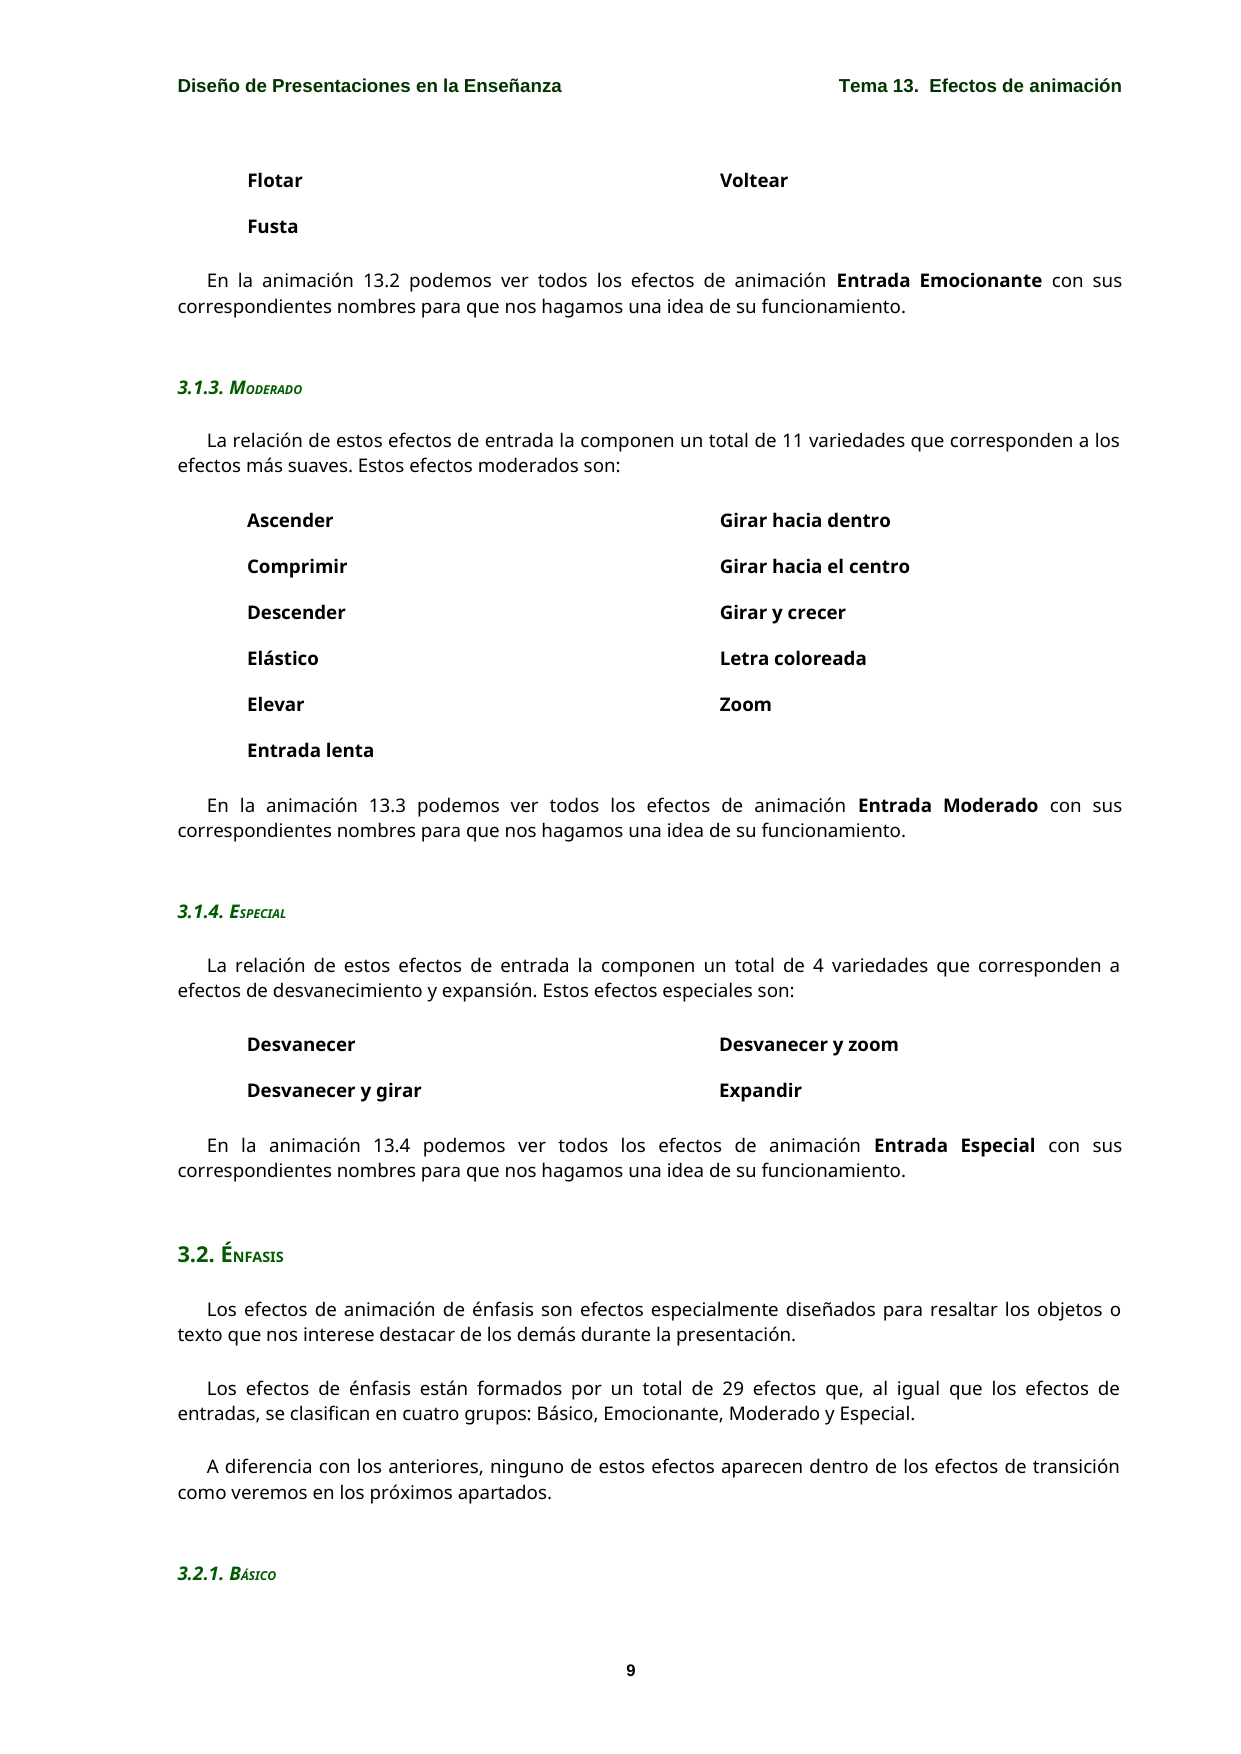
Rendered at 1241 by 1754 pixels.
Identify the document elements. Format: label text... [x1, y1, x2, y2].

table_cell [684, 645, 719, 672]
table_cell [177, 1347, 1122, 1375]
table_cell [177, 924, 1122, 952]
table_cell [212, 645, 247, 672]
table_cell Entrada lenta [247, 737, 650, 764]
table_cell Desvanecer [247, 1031, 649, 1058]
table_cell [212, 148, 247, 166]
table_cell [684, 1058, 719, 1077]
table_cell [247, 626, 650, 644]
table_cell [720, 672, 1122, 691]
table_cell [720, 534, 1122, 552]
table_cell A diferencia con los anteriores, ninguno de estos efectos aparecen dentro de los efectos de transición como veremos en los próximos apartados. [177, 1454, 1122, 1505]
table_cell [247, 1058, 649, 1077]
table_cell [212, 194, 247, 212]
table_cell [177, 691, 212, 718]
table_cell [650, 166, 684, 194]
table_cell [720, 148, 1122, 166]
table_cell [177, 166, 212, 194]
table_cell [719, 1058, 1122, 1077]
table_cell [212, 166, 247, 194]
table_cell [177, 212, 212, 240]
table_cell [684, 626, 719, 644]
table_cell [684, 1077, 719, 1104]
table_cell [684, 1031, 719, 1058]
table_cell [247, 718, 650, 737]
table_cell [177, 1031, 212, 1058]
table_cell [177, 626, 212, 644]
table_cell [650, 737, 684, 764]
table_cell [212, 580, 247, 598]
table_cell [720, 194, 1122, 212]
table_cell [650, 691, 684, 718]
table_cell Descender [247, 598, 650, 626]
table_cell [650, 534, 684, 552]
table_cell [720, 718, 1122, 737]
table_cell Flotar [247, 166, 650, 194]
table_cell [650, 1058, 684, 1077]
table_cell [177, 765, 1122, 792]
table_cell [177, 534, 212, 552]
table_header 3.2.1. Básico [177, 1560, 1122, 1586]
table_cell [684, 672, 719, 691]
table_cell [177, 194, 212, 212]
table_cell [650, 598, 684, 626]
table_cell [720, 212, 1122, 240]
table_cell [177, 718, 212, 737]
table_cell [177, 400, 1122, 427]
table_header 3.1.4. Especial [177, 899, 1122, 924]
table_cell [212, 506, 247, 534]
table_cell [650, 580, 684, 598]
table_cell Elástico [247, 645, 650, 672]
table_cell Letra coloreada [720, 645, 1122, 672]
table_cell [720, 737, 1122, 764]
table_cell [247, 580, 650, 598]
table_cell En la animación 13.2 podemos ver todos los efectos de animación Entrada Emocionante con sus correspondientes nombres para que nos hagamos una idea de su funcionamiento. [177, 268, 1122, 319]
table_cell [650, 718, 684, 737]
table_cell [720, 580, 1122, 598]
table_cell [212, 552, 247, 580]
table_cell [177, 1077, 212, 1104]
table_cell Desvanecer y girar [247, 1077, 649, 1104]
table_cell [684, 580, 719, 598]
table_cell [650, 626, 684, 644]
table_cell [684, 552, 719, 580]
table_cell [650, 552, 684, 580]
table_cell [650, 212, 684, 240]
table_cell [650, 1031, 684, 1058]
table_cell [212, 691, 247, 718]
table_cell Voltear [720, 166, 1122, 194]
table_cell [212, 534, 247, 552]
table_cell [685, 166, 720, 194]
table_cell [650, 506, 684, 534]
table_cell [650, 672, 684, 691]
table_cell [177, 1105, 1122, 1132]
table_cell [177, 1003, 1122, 1031]
table_cell [684, 506, 719, 534]
table_cell [177, 645, 212, 672]
table_cell [177, 552, 212, 580]
table_cell [177, 240, 1122, 268]
table_cell Ascender [247, 506, 650, 534]
table_cell [684, 598, 719, 626]
table_cell [684, 691, 719, 718]
table_cell [212, 737, 247, 764]
table_cell Girar hacia el centro [720, 552, 1122, 580]
table_cell [177, 1426, 1122, 1454]
table_cell [212, 672, 247, 691]
table_cell Fusta [247, 212, 650, 240]
table_cell [720, 626, 1122, 644]
table_cell La relación de estos efectos de entrada la componen un total de 11 variedades que corresponden a los efectos más suaves. Estos efectos moderados son: [177, 427, 1122, 478]
table_cell [177, 506, 212, 534]
table_cell [212, 1058, 247, 1077]
table_cell Los efectos de animación de énfasis son efectos especialmente diseñados para resaltar los objetos o texto que nos interese destacar de los demás durante la presentación. [177, 1296, 1122, 1347]
table_cell [177, 737, 212, 764]
table_cell Desvanecer y zoom [719, 1031, 1122, 1058]
table_cell La relación de estos efectos de entrada la componen un total de 4 variedades que corresponden a efectos de desvanecimiento y expansión. Estos efectos especiales son: [177, 952, 1122, 1003]
table_cell Comprimir [247, 552, 650, 580]
table_cell [650, 1077, 684, 1104]
table_cell [212, 718, 247, 737]
table_cell [212, 212, 247, 240]
table_cell [650, 194, 684, 212]
table_cell [177, 1269, 1122, 1296]
table_cell [684, 718, 719, 737]
table_cell [177, 1058, 212, 1077]
table_cell Los efectos de énfasis están formados por un total de 29 efectos que, al igual que los efectos de entradas, se clasifican en cuatro grupos: Básico, Emocionante, Moderado y Especial. [177, 1375, 1122, 1426]
table_cell [212, 626, 247, 644]
table_cell [684, 534, 719, 552]
table_cell [685, 212, 720, 240]
table_cell [650, 645, 684, 672]
table_cell Zoom [720, 691, 1122, 718]
table_cell [177, 478, 1122, 506]
table_cell [212, 1077, 247, 1104]
table_cell En la animación 13.3 podemos ver todos los efectos de animación Entrada Moderado con sus correspondientes nombres para que nos hagamos una idea de su funcionamiento. [177, 792, 1122, 843]
table_cell [177, 672, 212, 691]
table_cell Girar y crecer [720, 598, 1122, 626]
table_header 3.2. Énfasis [177, 1239, 1122, 1268]
table_cell [212, 598, 247, 626]
table_cell En la animación 13.4 podemos ver todos los efectos de animación Entrada Especial con sus correspondientes nombres para que nos hagamos una idea de su funcionamiento. [177, 1132, 1122, 1183]
table_cell [247, 148, 650, 166]
table_cell Girar hacia dentro [720, 506, 1122, 534]
table_cell [247, 672, 650, 691]
table_cell [177, 580, 212, 598]
table_cell [247, 194, 650, 212]
table_cell [685, 194, 720, 212]
table_cell Expandir [719, 1077, 1122, 1104]
table_cell [177, 598, 212, 626]
table_header 3.1.3. Moderado [177, 374, 1122, 399]
table_cell [177, 148, 212, 166]
table_cell [685, 148, 720, 166]
table_cell [684, 737, 719, 764]
table_cell [212, 1031, 247, 1058]
table_cell Elevar [247, 691, 650, 718]
table_cell [650, 148, 684, 166]
table_cell [247, 534, 650, 552]
